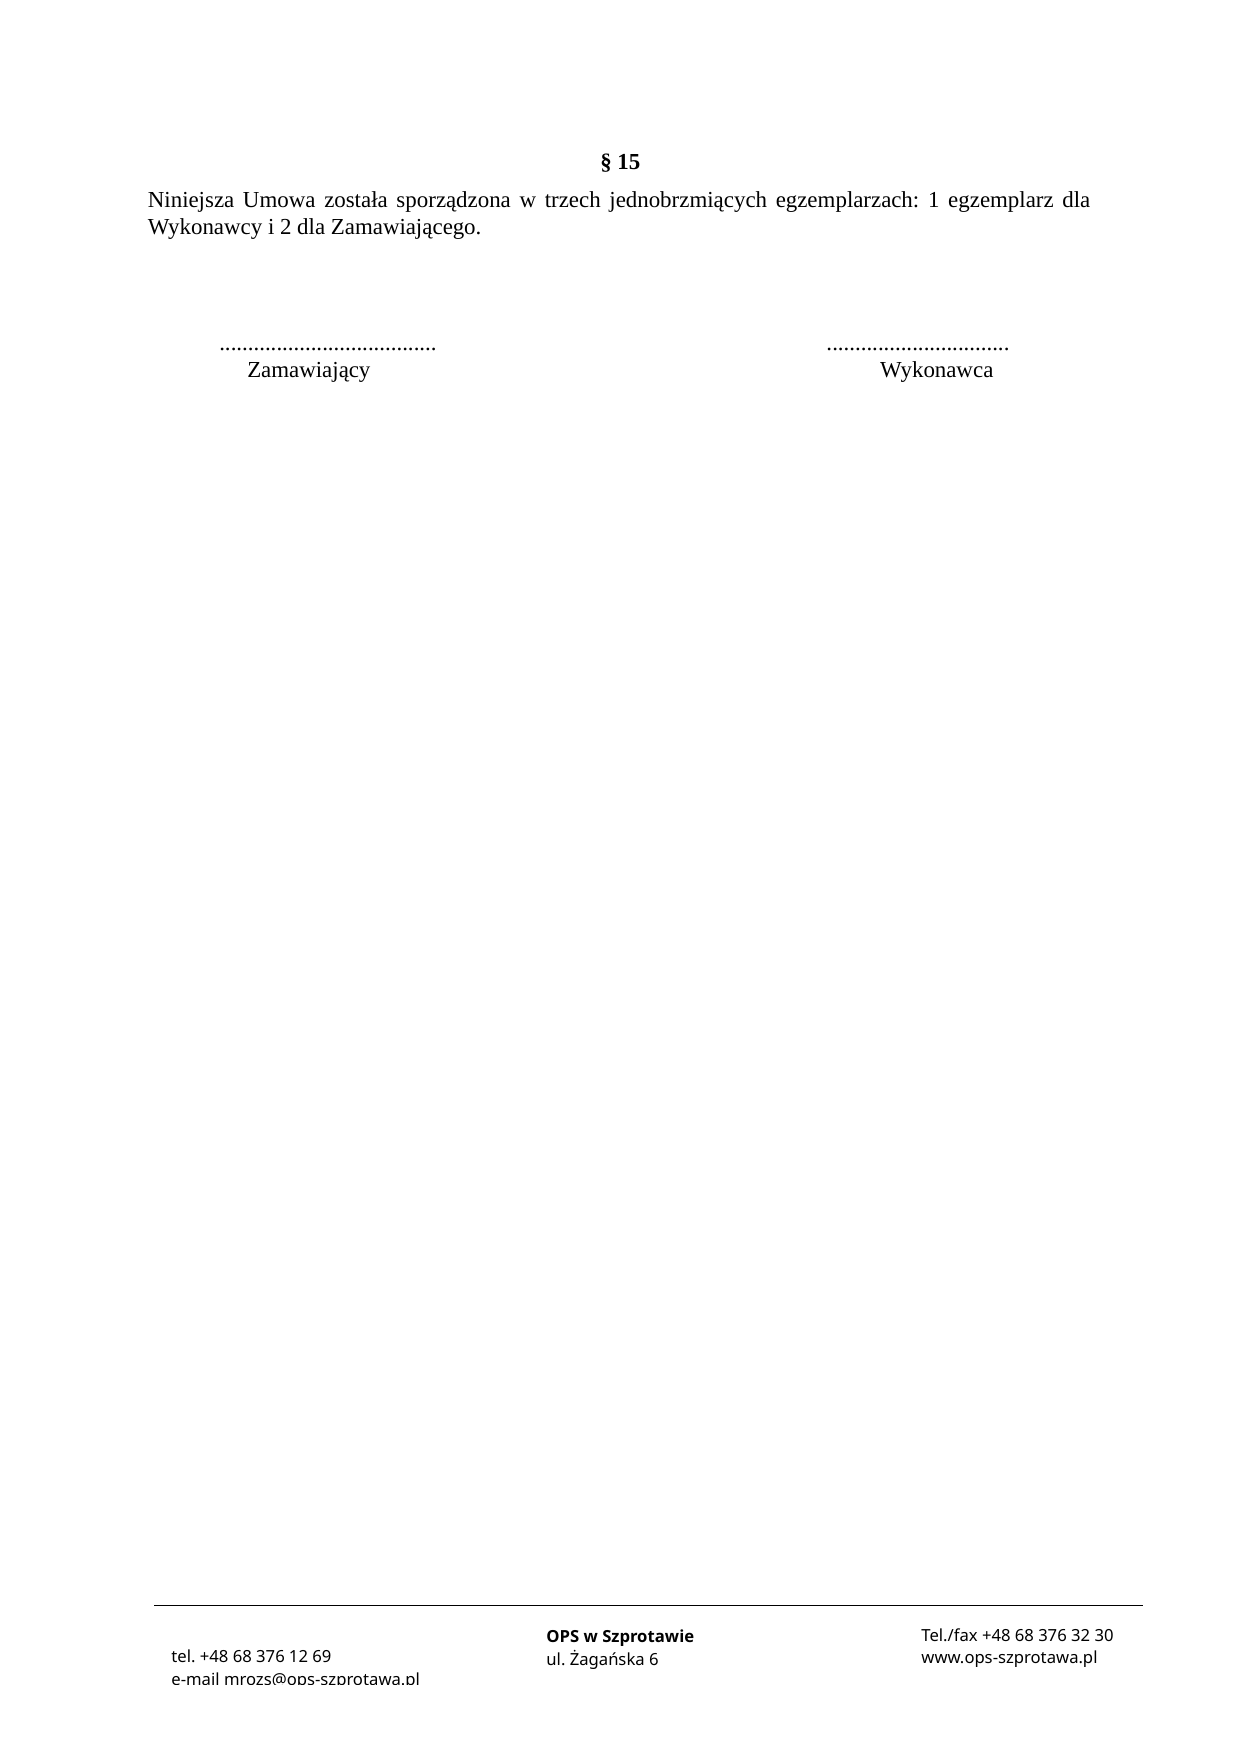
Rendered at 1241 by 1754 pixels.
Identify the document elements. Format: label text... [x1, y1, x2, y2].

text § 15 [148, 148, 1092, 174]
text ...................................... ................................ Zamawiający Wykonawca [148, 329, 1092, 382]
text Niniejsza Umowa została sporządzona w trzech jednobrzmiących egzemplarzach: 1 egzemplarz dla Wykonawcy i 2 dla Zamawiającego. [148, 187, 1092, 239]
